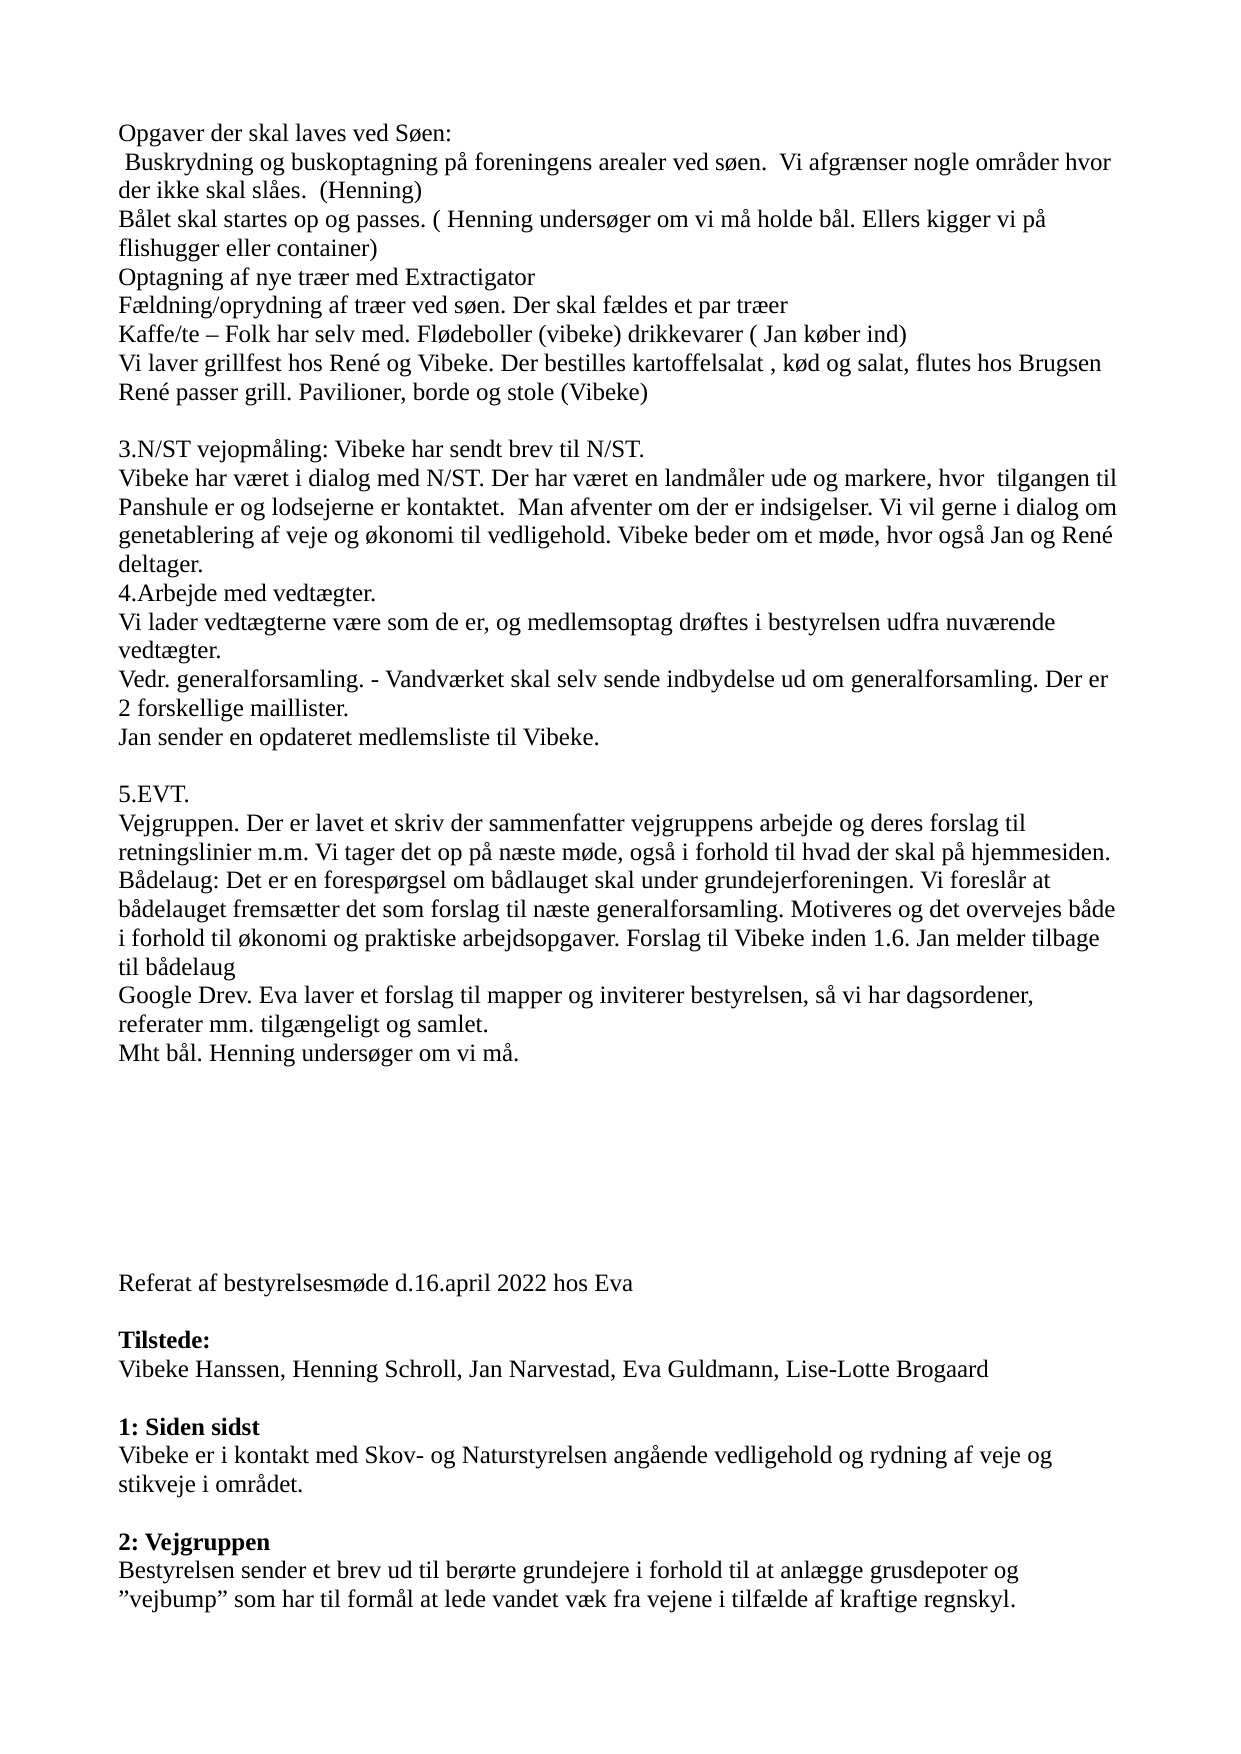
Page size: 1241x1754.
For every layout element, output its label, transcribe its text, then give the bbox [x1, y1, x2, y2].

text Kaffe/te – Folk har selv med. Flødeboller (vibeke) drikkevarer ( Jan køber ind) [118, 319, 1122, 348]
text Vi laver grillfest hos René og Vibeke. Der bestilles kartoffelsalat , kød og salat, flutes hos Brugsen [118, 348, 1122, 377]
text Bådelaug: Det er en forespørgsel om bådlauget skal under grundejerforeningen. Vi foreslår at bådelauget fremsætter det som forslag til næste generalforsamling. Motiveres og det overvejes både i forhold til økonomi og praktiske arbejdsopgaver. Forslag til Vibeke inden 1.6. Jan melder tilbage til bådelaug [118, 866, 1122, 981]
text 5.EVT. [118, 779, 1122, 808]
text Vibeke har været i dialog med N/ST. Der har været en landmåler ude og markere, hvor tilgangen til Panshule er og lodsejerne er kontaktet. Man afventer om der er indsigelser. Vi vil gerne i dialog om genetablering af veje og økonomi til vedligehold. Vibeke beder om et møde, hvor også Jan og René deltager. [118, 463, 1122, 578]
text Buskrydning og buskoptagning på foreningens arealer ved søen. Vi afgrænser nogle områder hvor der ikke skal slåes. (Henning) [118, 147, 1122, 204]
text Mht bål. Henning undersøger om vi må. [118, 1038, 1122, 1067]
text Vedr. generalforsamling. - Vandværket skal selv sende indbydelse ud om generalforsamling. Der er 2 forskellige maillister. [118, 664, 1122, 722]
text Bålet skal startes op og passes. ( Henning undersøger om vi må holde bål. Ellers kigger vi på flishugger eller container) [118, 204, 1122, 262]
text Google Drev. Eva laver et forslag til mapper og inviterer bestyrelsen, så vi har dagsordener, referater mm. tilgængeligt og samlet. [118, 981, 1122, 1038]
text Vi lader vedtægterne være som de er, og medlemsoptag drøftes i bestyrelsen udfra nuværende vedtægter. [118, 607, 1122, 664]
text Fældning/oprydning af træer ved søen. Der skal fældes et par træer [118, 291, 1122, 319]
text Jan sender en opdateret medlemsliste til Vibeke. [118, 722, 1122, 751]
text Referat af bestyrelsesmøde d.16.april 2022 hos Eva Tilstede: Vibeke Hanssen, Henning Schroll, Jan Narvestad, Eva Guldmann, Lise-Lotte Brogaard [118, 1268, 1122, 1383]
text René passer grill. Pavilioner, borde og stole (Vibeke) [118, 377, 1122, 406]
text Opgaver der skal laves ved Søen: [118, 118, 1122, 147]
text 4.Arbejde med vedtægter. [118, 578, 1122, 607]
text 2: Vejgruppen Bestyrelsen sender et brev ud til berørte grundejere i forhold til at anlægge grusdepoter og ”vejbump” som har til formål at lede vandet væk fra vejene i tilfælde af kraftige regnskyl. [118, 1527, 1122, 1613]
text 1: Siden sidst Vibeke er i kontakt med Skov- og Naturstyrelsen angående vedligehold og rydning af veje og stikveje i området. [118, 1412, 1122, 1498]
text 3.N/ST vejopmåling: Vibeke har sendt brev til N/ST. [118, 434, 1122, 463]
text Vejgruppen. Der er lavet et skriv der sammenfatter vejgruppens arbejde og deres forslag til retningslinier m.m. Vi tager det op på næste møde, også i forhold til hvad der skal på hjemmesiden. [118, 808, 1122, 866]
text Optagning af nye træer med Extractigator [118, 262, 1122, 291]
